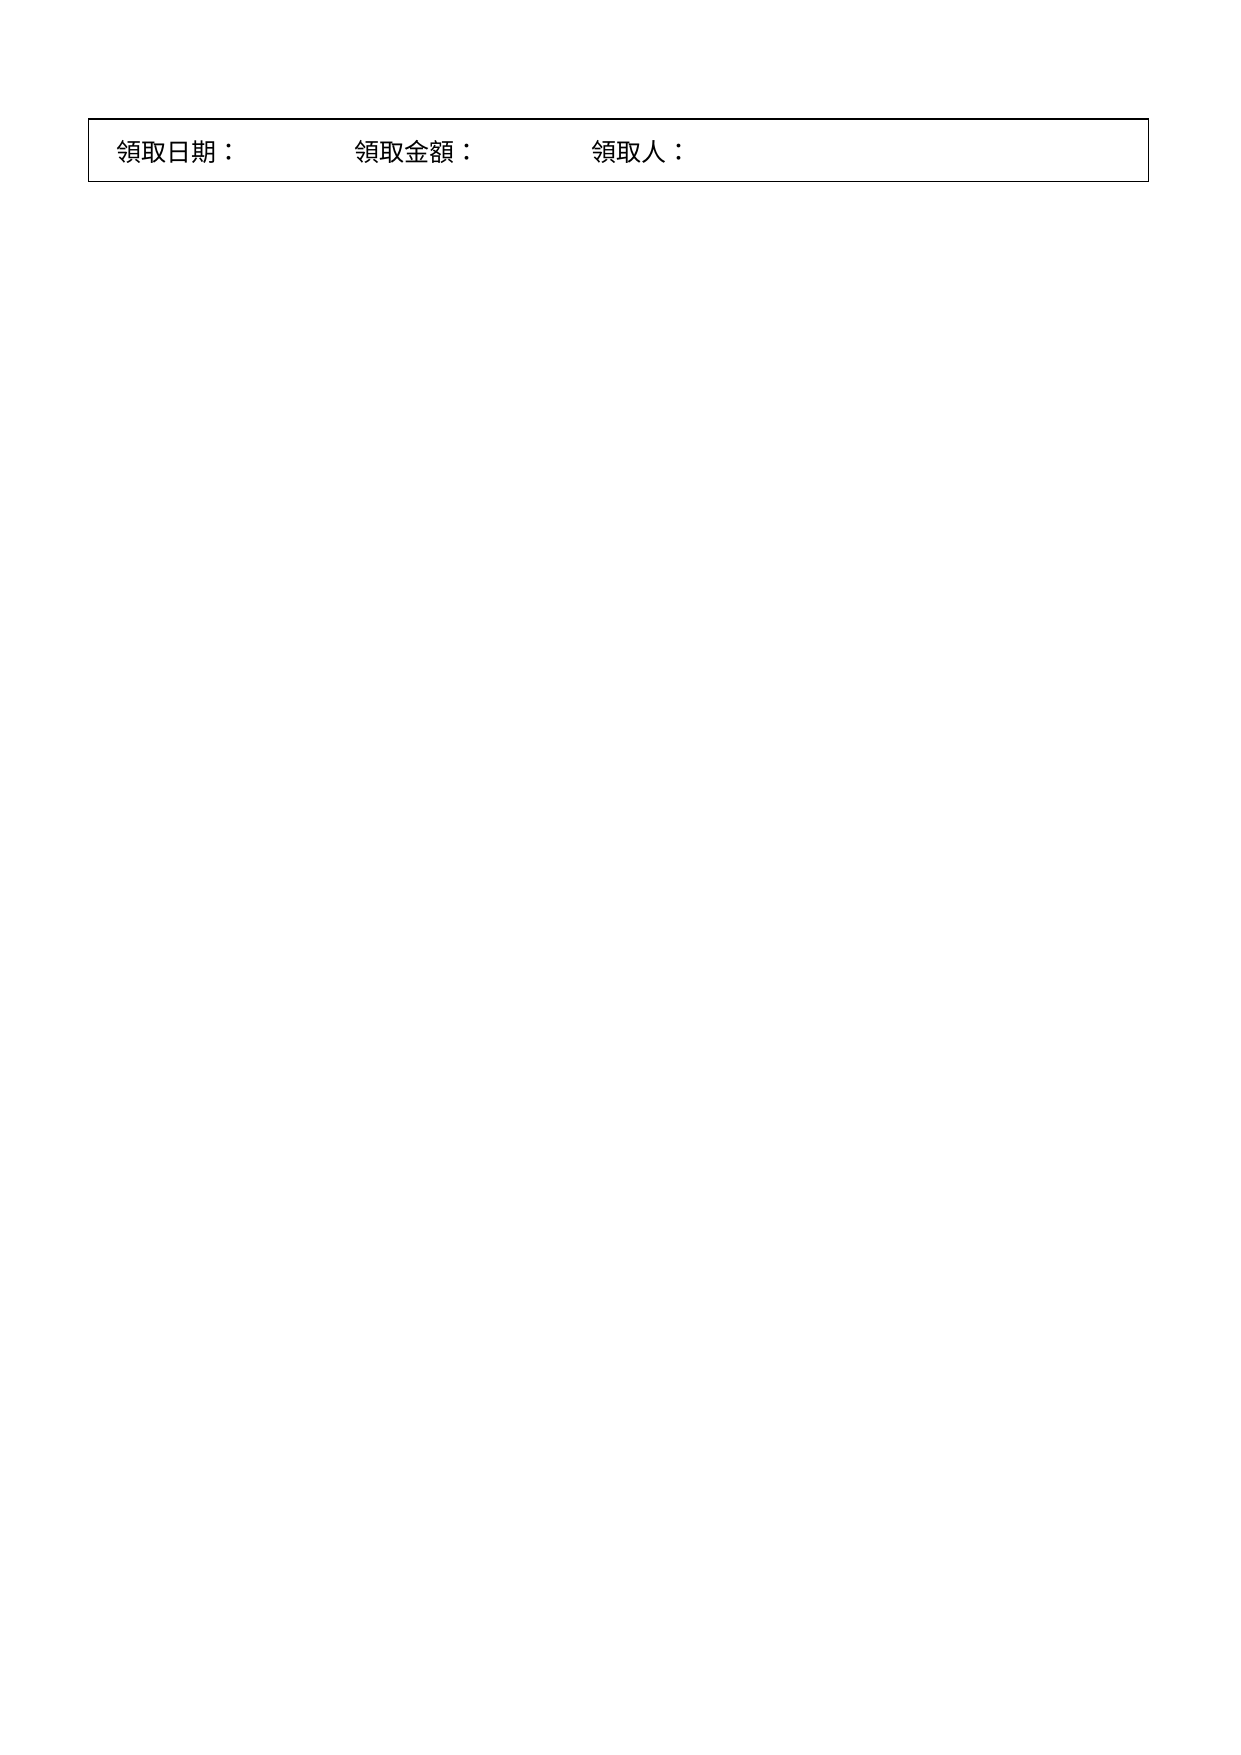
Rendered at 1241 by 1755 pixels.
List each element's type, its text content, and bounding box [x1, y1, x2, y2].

table_cell 領取日期： 領取金額： 領取人： [89, 120, 1148, 181]
